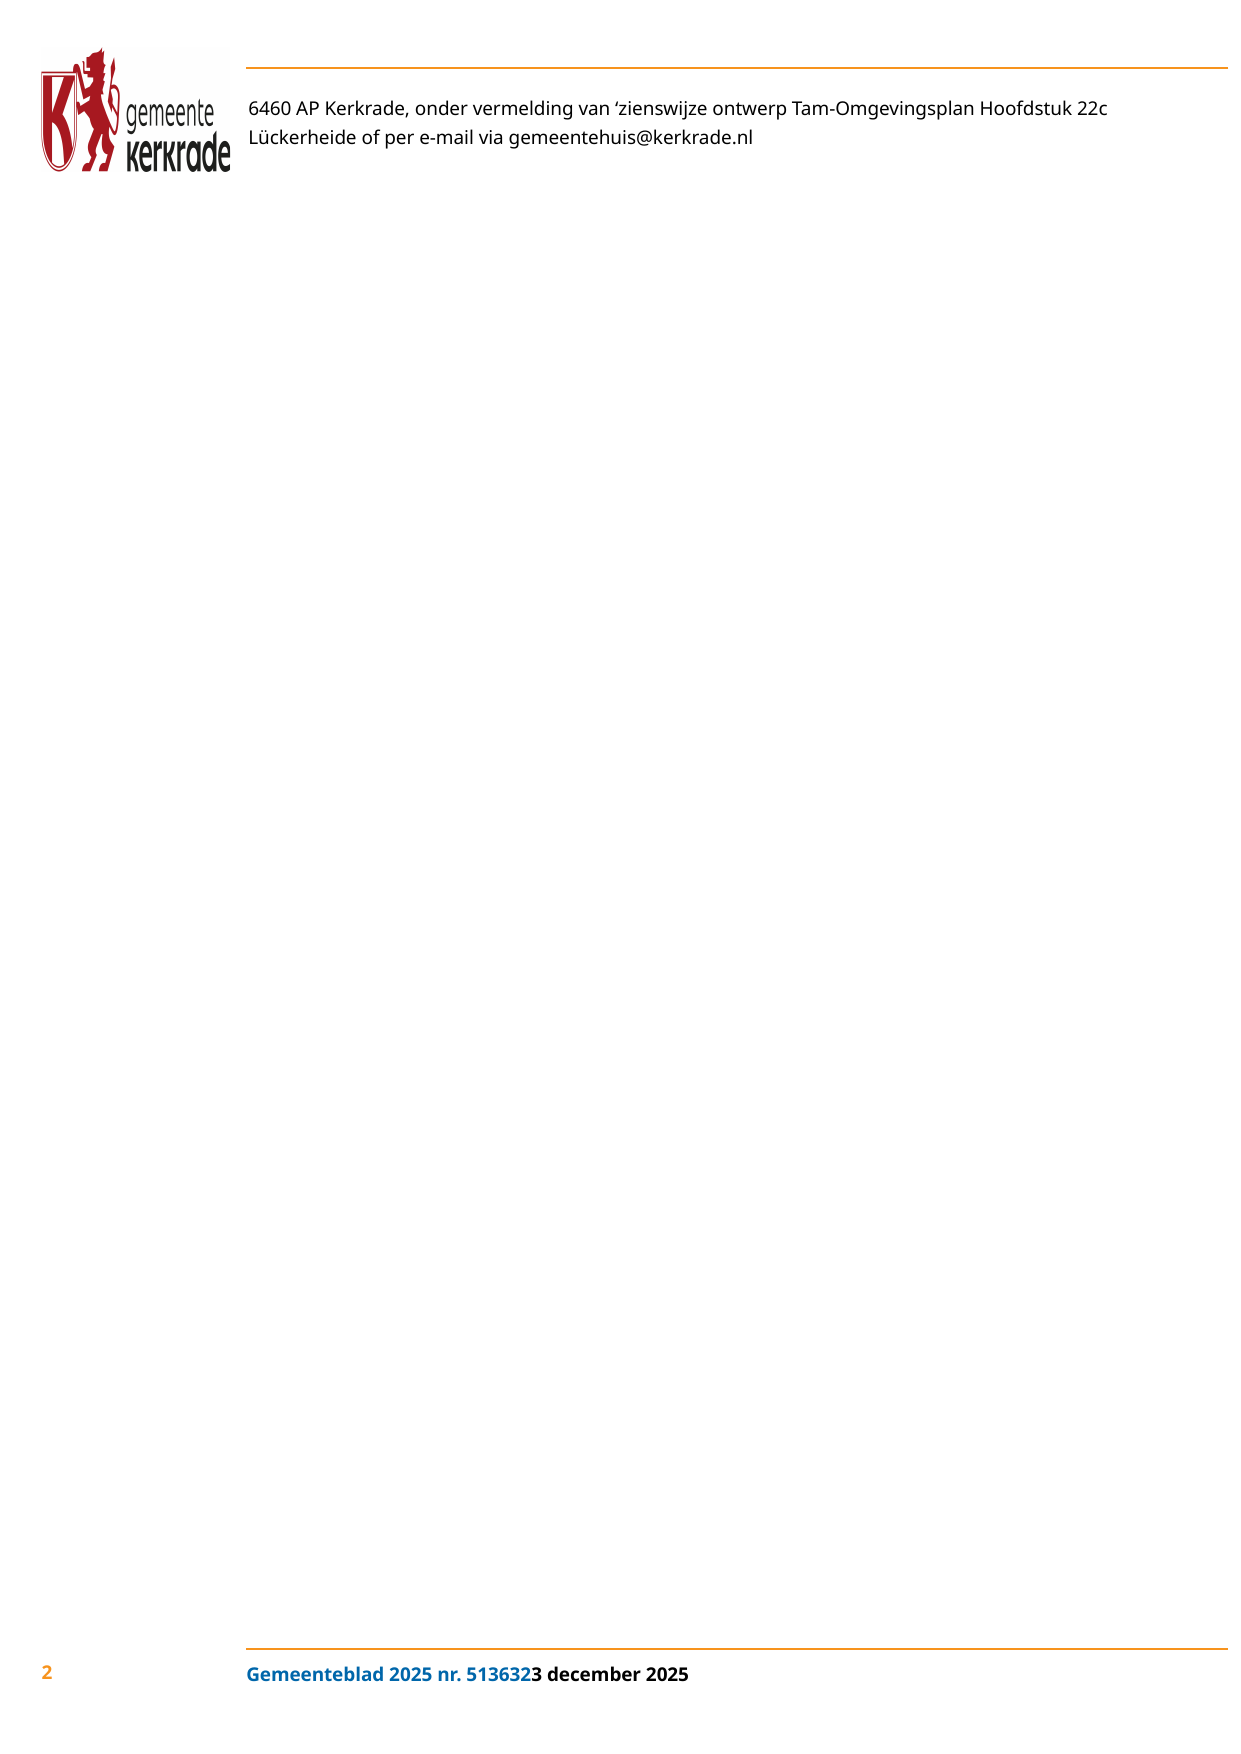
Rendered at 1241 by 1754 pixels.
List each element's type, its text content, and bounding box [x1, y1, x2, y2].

text 6460 AP Kerkrade, onder vermelding van ‘zienswijze ontwerp Tam-Omgevingsplan Hoofdstuk 22c Lückerheide of per e-mail via gemeentehuis@kerkrade.nl [248, 95, 1152, 150]
picture [41, 47, 231, 172]
